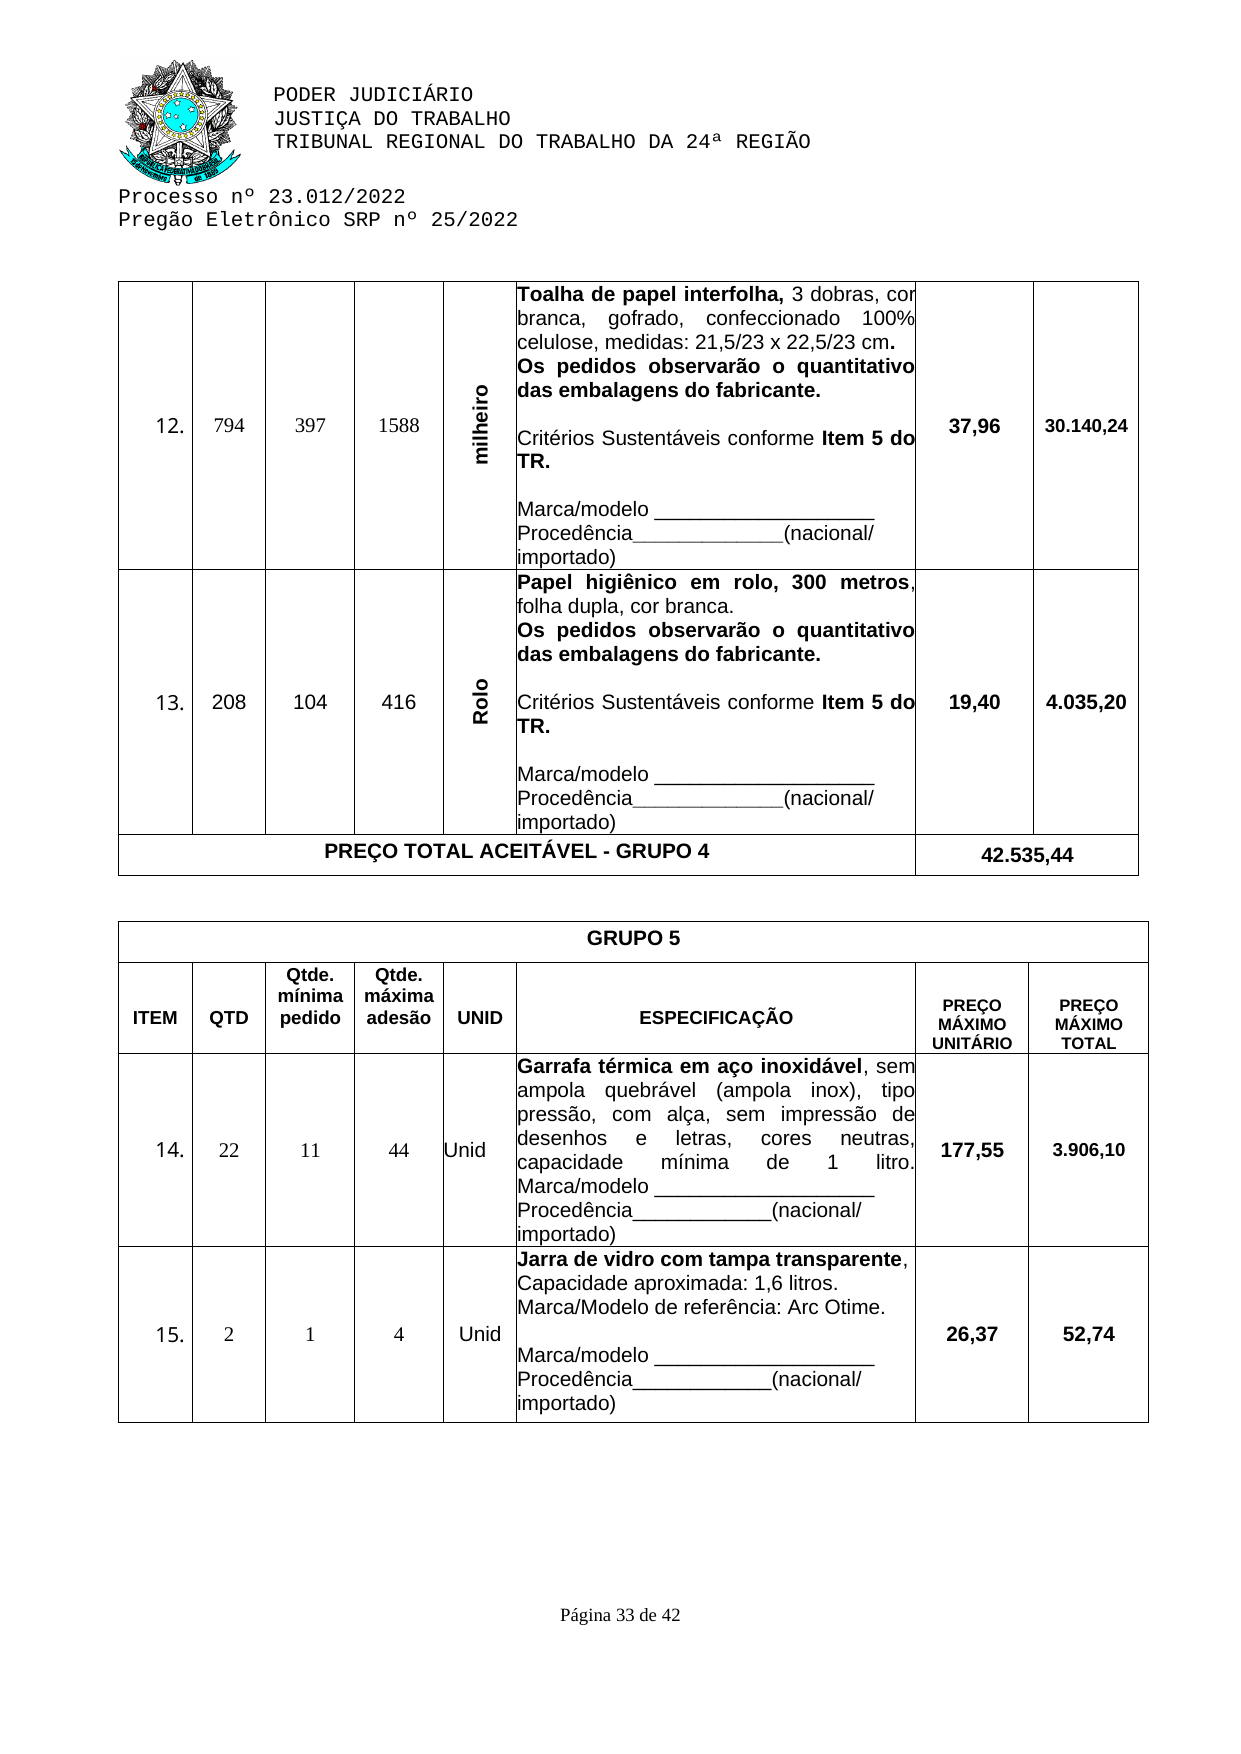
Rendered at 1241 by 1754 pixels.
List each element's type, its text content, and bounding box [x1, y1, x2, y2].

table_cell PREÇO MÁXIMO TOTAL [1029, 963, 1148, 1053]
picture [118, 59, 243, 186]
table_cell 416 [355, 570, 443, 834]
table_cell 4.035,20 [1034, 570, 1138, 834]
table_cell 4 [355, 1247, 443, 1422]
table_cell ESPECIFICAÇÃO [517, 963, 915, 1053]
table_cell UNID [444, 963, 516, 1053]
table_header GRUPO 5 [119, 922, 1148, 962]
table_cell 30.140,24 [1034, 282, 1138, 569]
table_cell 397 [266, 282, 354, 569]
table_cell Unid [444, 1054, 516, 1246]
table_cell Rolo [444, 570, 516, 834]
table_cell 1 [266, 1247, 354, 1422]
table_cell PREÇO TOTAL ACEITÁVEL - GRUPO 4 [119, 835, 915, 875]
table_cell 794 [193, 282, 265, 569]
table_cell Unid [444, 1247, 516, 1422]
table_cell Papel higiênico em rolo, 300 metros, folha dupla, cor branca. Os pedidos observarão o quantitativo das embalagens do fabricante. Critérios Sustentáveis conforme Item 5 do TR. Marca/modelo ___________________ Procedência_____________(nacional/importado) [517, 570, 915, 834]
table_cell [119, 282, 192, 569]
table_cell Jarra de vidro com tampa transparente, Capacidade aproximada: 1,6 litros. Marca/Modelo de referência: Arc Otime. Marca/modelo ___________________ Procedência____________(nacional/importado) [517, 1247, 915, 1422]
table_cell Qtde. máxima adesão [355, 963, 443, 1053]
table_cell 2 [193, 1247, 265, 1422]
table_cell [119, 570, 192, 834]
table_cell ITEM [119, 963, 192, 1053]
table_cell QTD [193, 963, 265, 1053]
table_cell [119, 1247, 192, 1422]
table_cell 22 [193, 1054, 265, 1246]
table_cell 26,37 [916, 1247, 1028, 1422]
table_cell Toalha de papel interfolha, 3 dobras, cor branca, gofrado, confeccionado 100% celulose, medidas: 21,5/23 x 22,5/23 cm. Os pedidos observarão o quantitativo das embalagens do fabricante. Critérios Sustentáveis conforme Item 5 do TR. Marca/modelo ___________________ Procedência_____________(nacional/importado) [517, 282, 915, 569]
table_cell 52,74 [1029, 1247, 1148, 1422]
table_cell Qtde. mínima pedido [266, 963, 354, 1053]
table_cell 104 [266, 570, 354, 834]
table_cell 37,96 [916, 282, 1033, 569]
table_cell 3.906,10 [1029, 1054, 1148, 1246]
table_cell 1588 [355, 282, 443, 569]
table_cell Garrafa térmica em aço inoxidável, sem ampola quebrável (ampola inox), tipo pressão, com alça, sem impressão de desenhos e letras, cores neutras, capacidade mínima de 1 litro. Marca/modelo ___________________ Procedência____________(nacional/importado) [517, 1054, 915, 1246]
table_cell PREÇO MÁXIMO UNITÁRIO [916, 963, 1028, 1053]
table_cell [119, 1054, 192, 1246]
table_cell 177,55 [916, 1054, 1028, 1246]
table_cell 42.535,44 [916, 835, 1138, 875]
table_cell 11 [266, 1054, 354, 1246]
table_cell 208 [193, 570, 265, 834]
table_cell 44 [355, 1054, 443, 1246]
table_cell milheiro [444, 282, 516, 569]
table_cell 19,40 [916, 570, 1033, 834]
